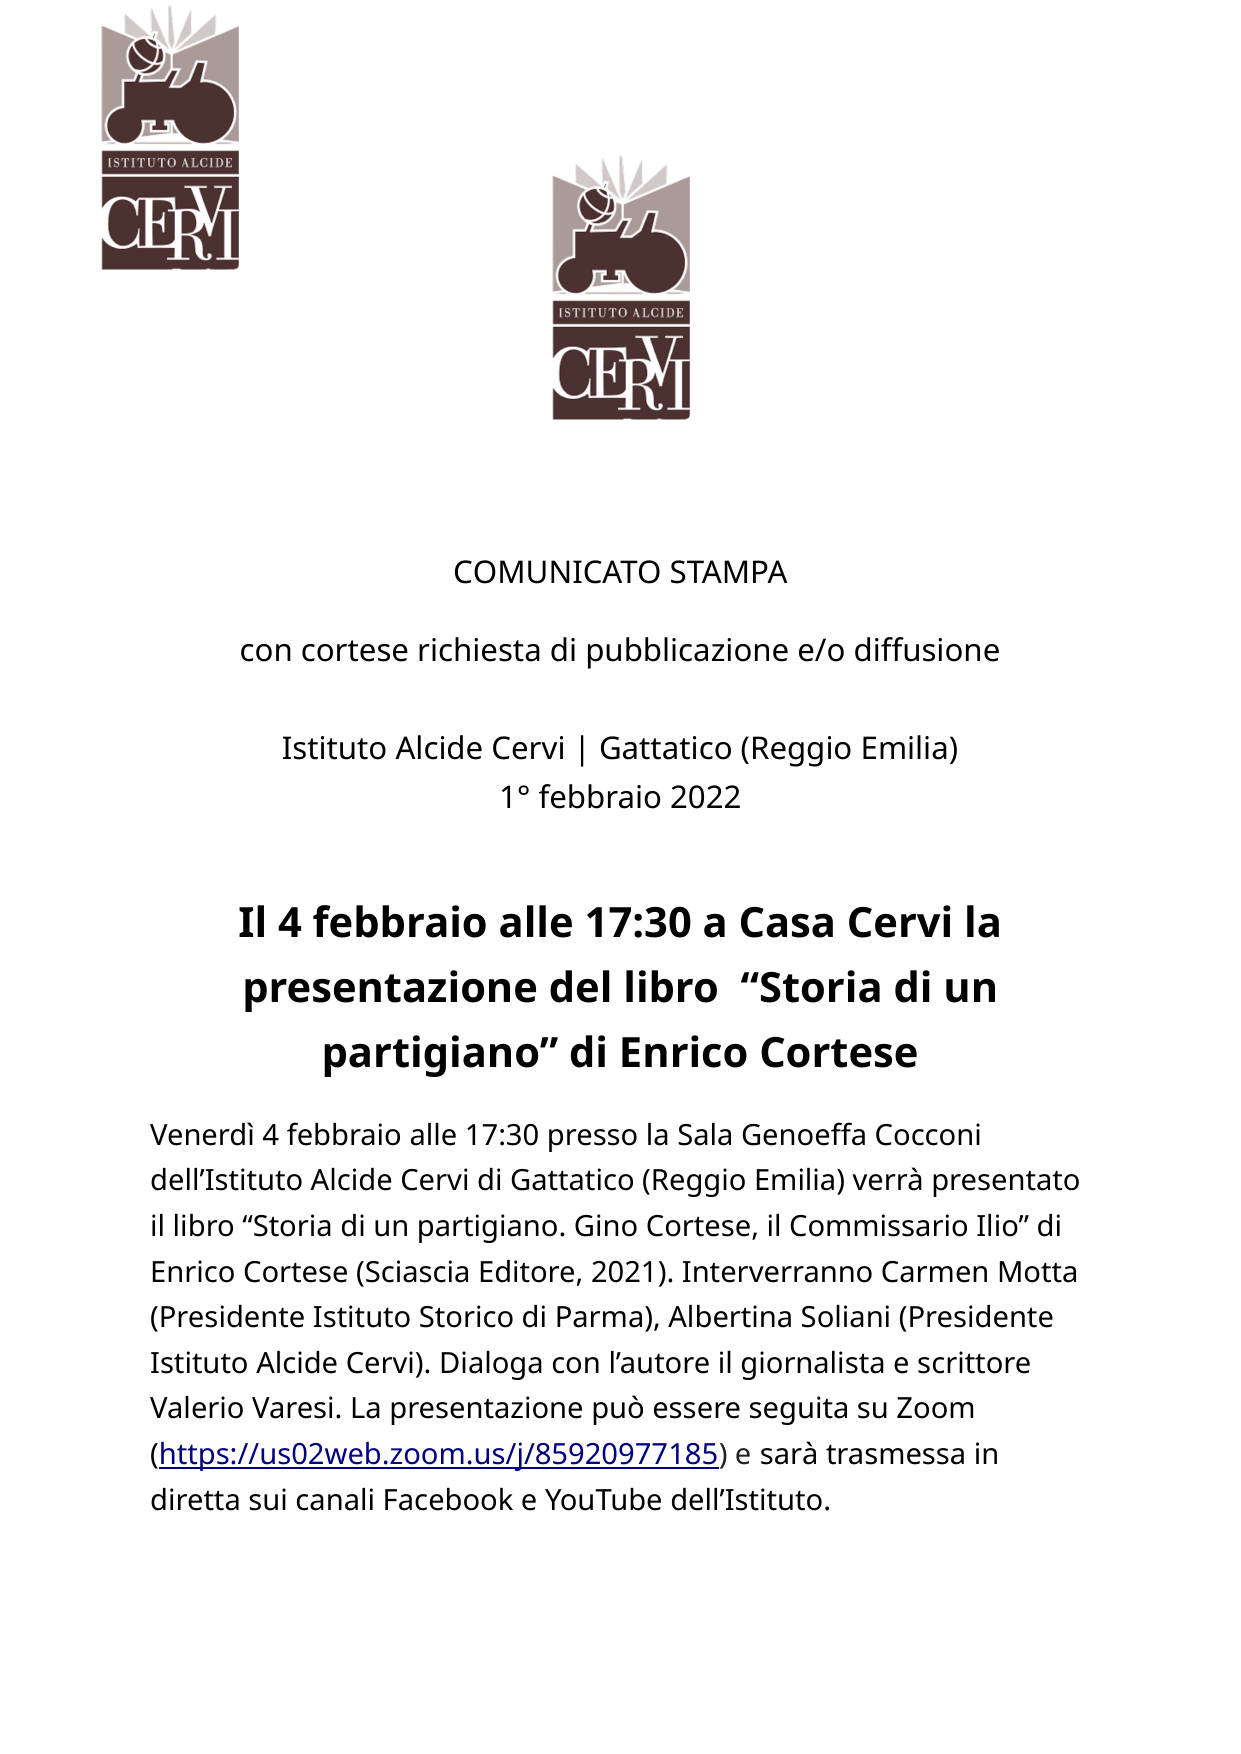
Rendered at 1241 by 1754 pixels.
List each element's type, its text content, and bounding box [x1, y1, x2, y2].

picture [0, 0, 337, 282]
text Il 4 febbraio alle 17:30 a Casa Cervi la presentazione del libro “Storia di un partigiano” di Enrico Cortese [150, 893, 1090, 1110]
picture [451, 150, 788, 432]
text Venerdì 4 febbraio alle 17:30 presso la Sala Genoeffa Cocconi dell’Istituto Alcide Cervi di Gattatico (Reggio Emilia) verrà presentato il libro “Storia di un partigiano. Gino Cortese, il Commissario Ilio” di Enrico Cortese (Sciascia Editore, 2021). Interverranno Carmen Motta (Presidente Istituto Storico di Parma), Albertina Soliani (Presidente Istituto Alcide Cervi). Dialoga con l’autore il giornalista e scrittore Valerio Varesi. La presentazione può essere seguita su Zoom (https://us02web.zoom.us/j/85920977185) e sarà trasmessa in diretta sui canali Facebook e YouTube dell’Istituto. [150, 1114, 1090, 1519]
subtitle con cortese richiesta di pubblicazione e/o diffusione Istituto Alcide Cervi | Gattatico (Reggio Emilia) 1° febbraio 2022 [150, 628, 1090, 818]
subtitle COMUNICATO STAMPA [150, 550, 1090, 593]
